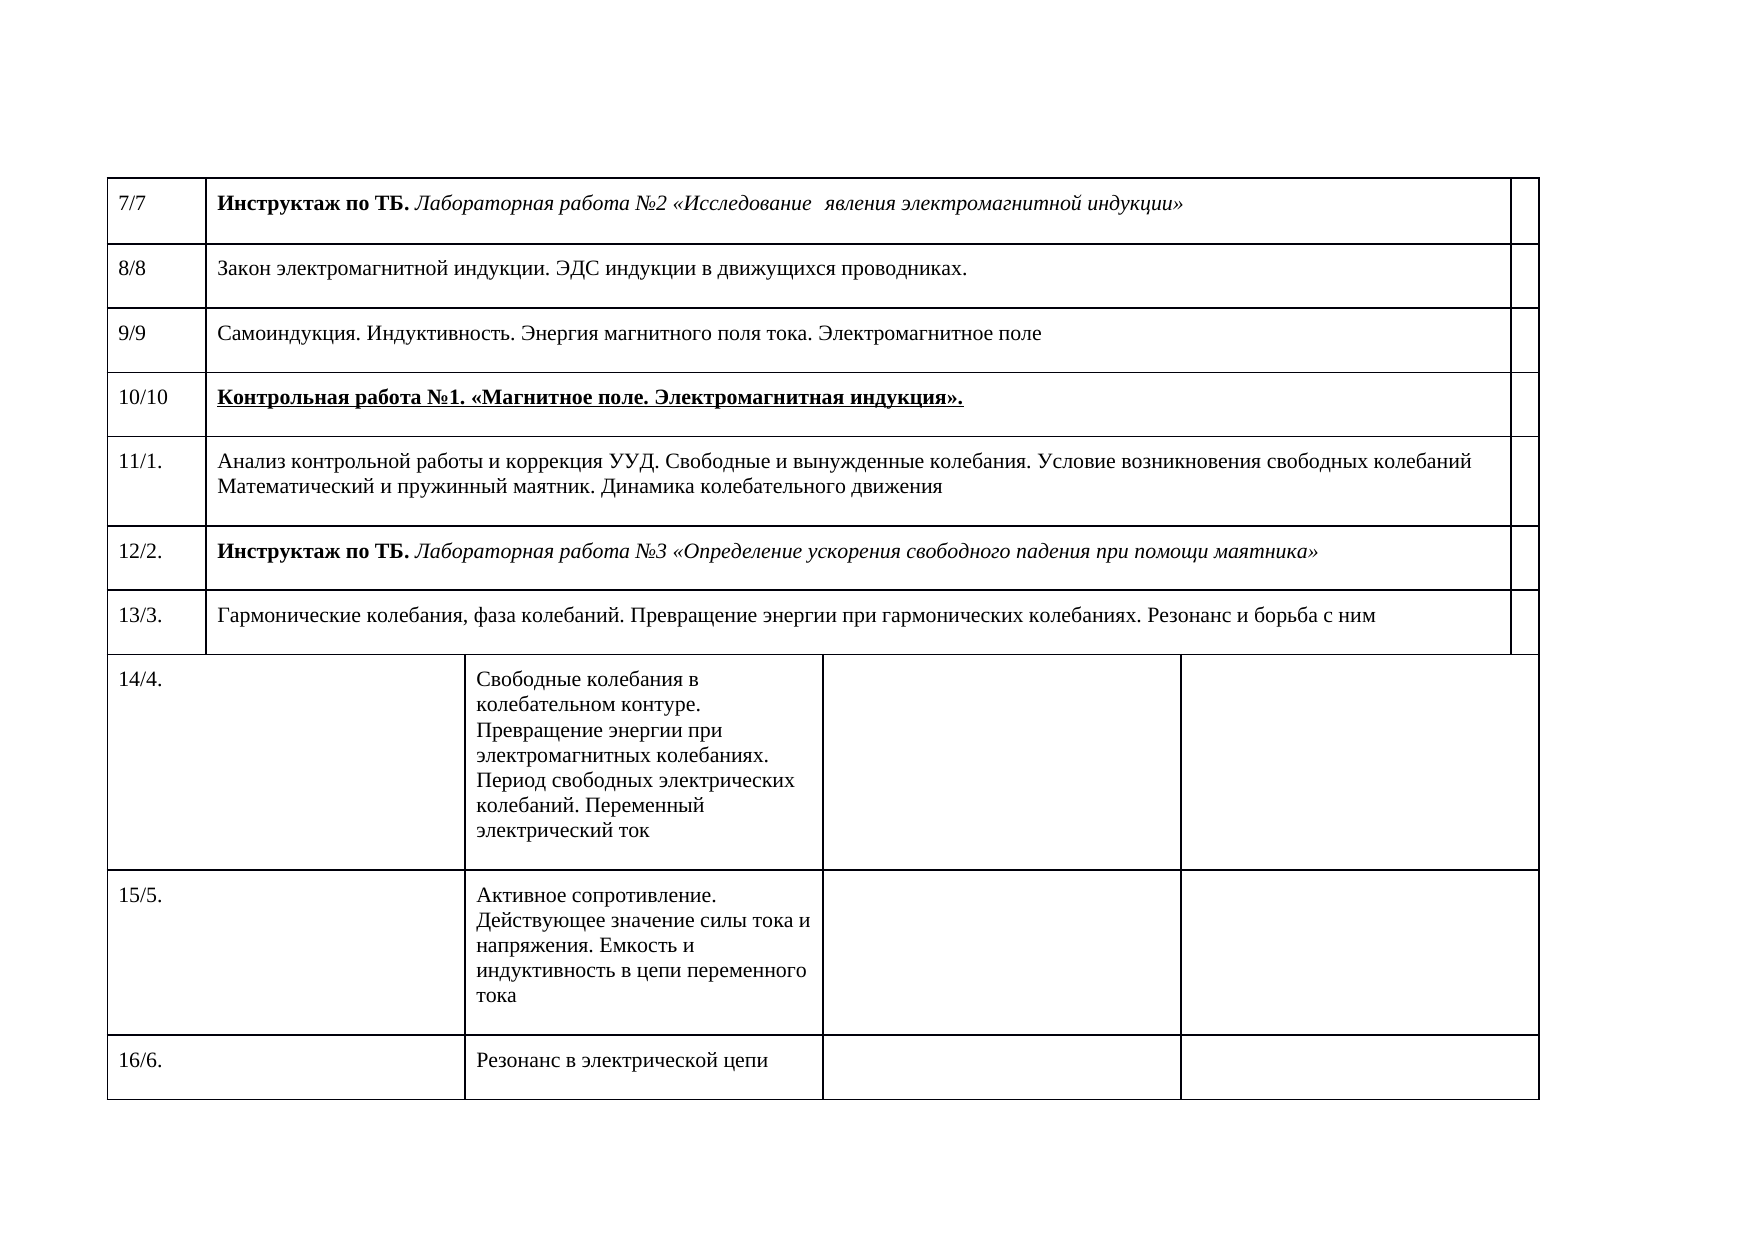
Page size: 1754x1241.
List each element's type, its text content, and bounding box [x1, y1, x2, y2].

table_cell [1512, 309, 1538, 371]
table_cell Активное сопротивление. Действующее значение силы тока и напряжения. Емкость и индуктивность в цепи переменного тока [466, 871, 822, 1034]
table_cell 14/4. [108, 655, 464, 869]
table_cell [1512, 373, 1538, 436]
table_cell Контрольная работа №1. «Магнитное поле. Электромагнитная индукция». [207, 373, 1510, 436]
table_cell [824, 655, 1180, 869]
table_cell Свободные колебания в колебательном контуре. Превращение энергии при электромагнитных колебаниях. Период свободных электрических колебаний. Переменный электрический ток [466, 655, 822, 869]
table_cell Инструктаж по ТБ. Лабораторная работа №3 «Определение ускорения свободного падения при помощи маятника» [207, 527, 1510, 589]
table_cell [1182, 871, 1538, 1034]
table_cell Самоиндукция. Индуктивность. Энергия магнитного поля тока. Электромагнитное поле [207, 309, 1510, 371]
table_cell [1512, 527, 1538, 589]
table_cell 9/9 [108, 309, 205, 371]
table_cell Гармонические колебания, фаза колебаний. Превращение энергии при гармонических колебаниях. Резонанс и борьба с ним [207, 591, 1510, 654]
table_cell [1182, 1036, 1538, 1098]
table_cell 12/2. [108, 527, 205, 589]
table_cell [1512, 591, 1538, 654]
table_cell Резонанс в электрической цепи [466, 1036, 822, 1098]
table_cell [824, 1036, 1180, 1098]
table_cell [1512, 437, 1538, 525]
table_cell 8/8 [108, 245, 205, 307]
table_cell 15/5. [108, 871, 464, 1034]
table_cell [1512, 179, 1538, 243]
table_cell 7/7 [108, 179, 205, 243]
table_cell Анализ контрольной работы и коррекция УУД. Свободные и вынужденные колебания. Условие возникновения свободных колебаний Математический и пружинный маятник. Динамика колебательного движения [207, 437, 1510, 525]
table_cell [824, 871, 1180, 1034]
table_cell 13/3. [108, 591, 205, 654]
table_cell 16/6. [108, 1036, 464, 1098]
table_cell [1512, 245, 1538, 307]
table_cell 10/10 [108, 373, 205, 436]
table_cell 11/1. [108, 437, 205, 525]
table_cell Инструктаж по ТБ. Лабораторная работа №2 «Исследование явления электромагнитной индукции» [207, 179, 1510, 243]
table_cell [1182, 655, 1538, 869]
table_cell Закон электромагнитной индукции. ЭДС индукции в движущихся проводниках. [207, 245, 1510, 307]
